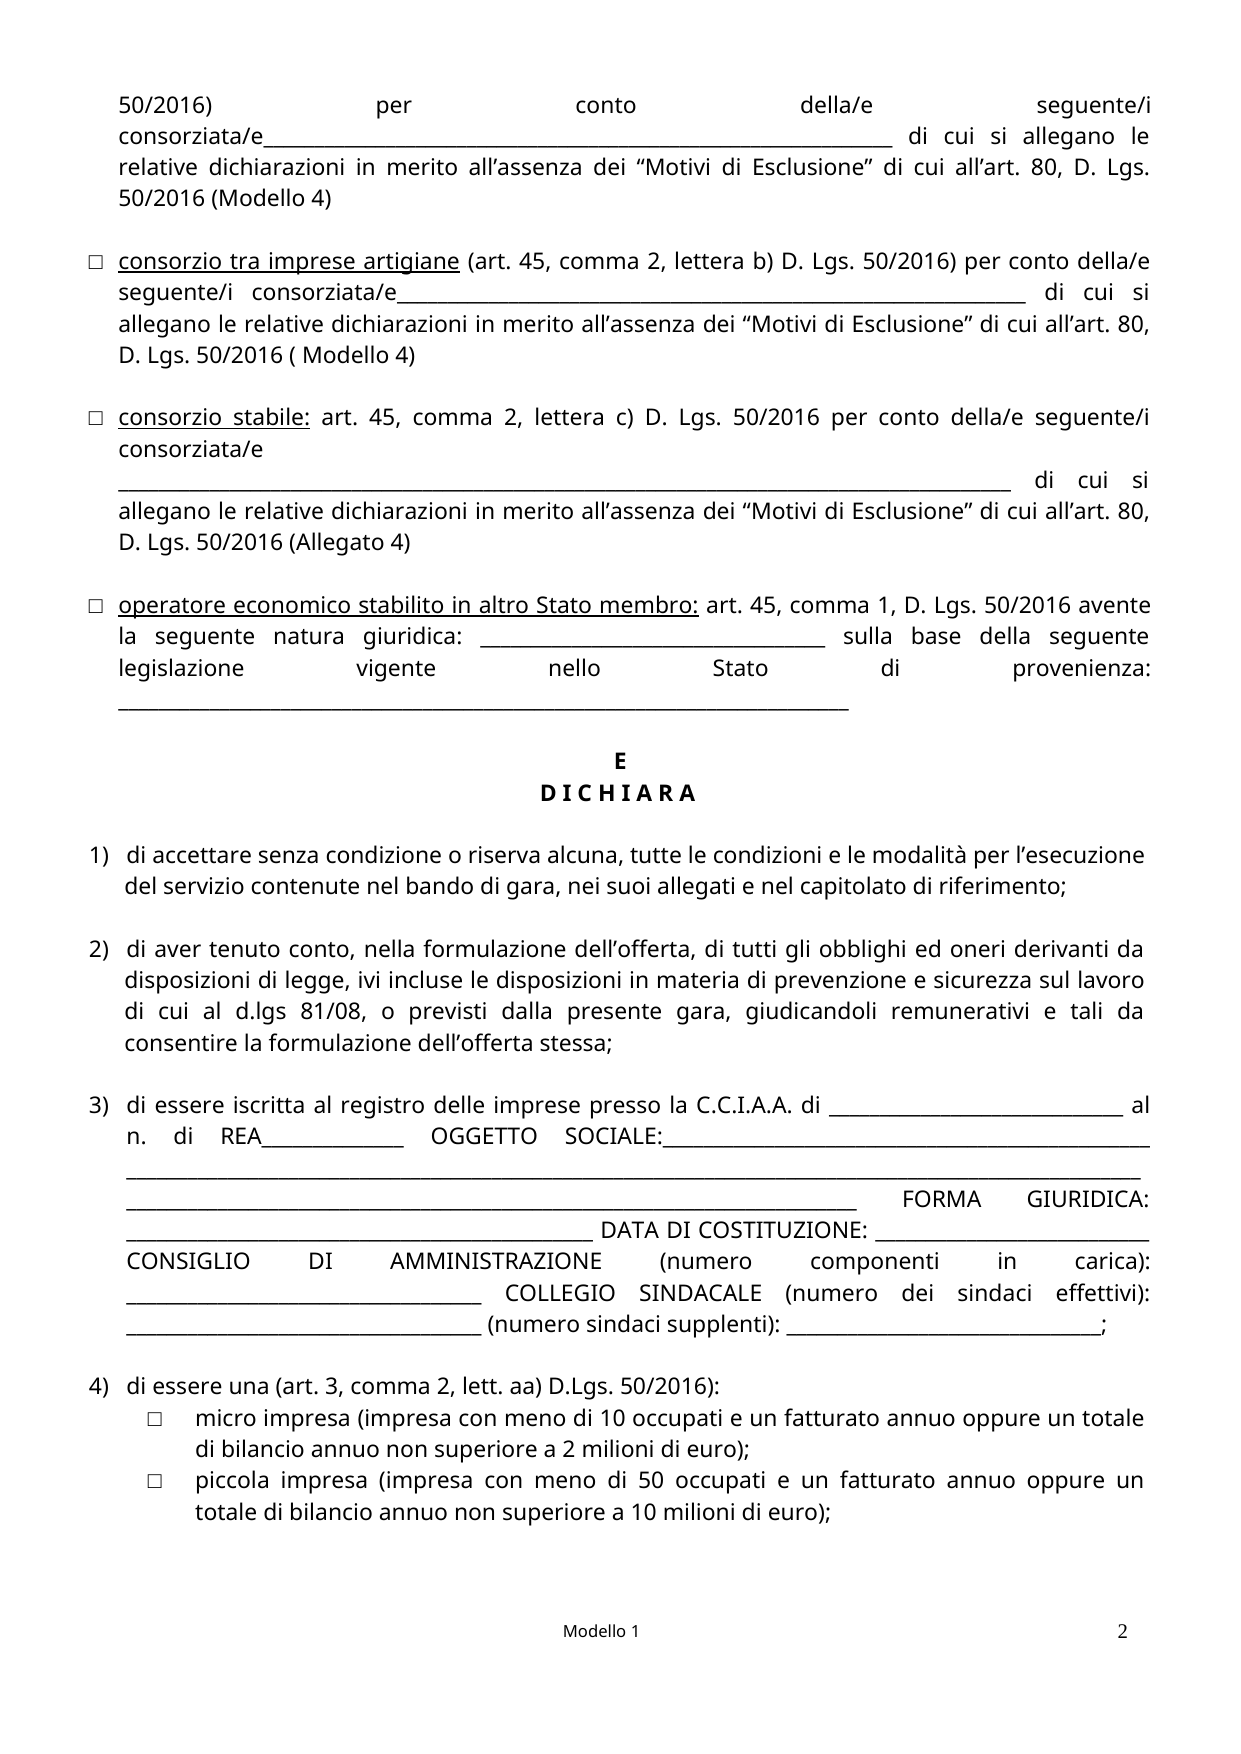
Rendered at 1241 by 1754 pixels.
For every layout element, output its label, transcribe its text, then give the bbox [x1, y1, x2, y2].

list di aver tenuto conto, nella formulazione dell’offerta, di tutti gli obblighi ed oneri derivanti da disposizioni di legge, ivi incluse le disposizioni in materia di prevenzione e sicurezza sul lavoro di cui al d.lgs 81/08, o previsti dalla presente gara, giudicandoli remunerativi e tali da consentire la formulazione dell’offerta stessa; [89, 933, 1146, 1058]
text E [89, 745, 1152, 776]
list micro impresa (impresa con meno di 10 occupati e un fatturato annuo oppure un totale di bilancio annuo non superiore a 2 milioni di euro); [148, 1401, 1146, 1464]
list consorzio stabile: art. 45, comma 2, lettera c) D. Lgs. 50/2016 per conto della/e seguente/i consorziata/e ________________________________________________________________________________________ di cui si allegano le relative dichiarazioni in merito all’assenza dei “Motivi di Esclusione” di cui all’art. 80, D. Lgs. 50/2016 (Allegato 4) [89, 401, 1152, 558]
list di essere una (art. 3, comma 2, lett. aa) D.Lgs. 50/2016): [89, 1370, 1146, 1401]
list di accettare senza condizione o riserva alcuna, tutte le condizioni e le modalità per l’esecuzione del servizio contenute nel bando di gara, nei suoi allegati e nel capitolato di riferimento; [89, 839, 1146, 901]
list di essere iscritta al registro delle imprese presso la C.C.I.A.A. di _____________________________ al n. di REA______________ OGGETTO SOCIALE:________________________________________________ ____________________________________________________________________________________________________________________________________________________________________________ FORMA GIURIDICA: ______________________________________________ DATA DI COSTITUZIONE: ___________________________ CONSIGLIO DI AMMINISTRAZIONE (numero componenti in carica): ___________________________________ COLLEGIO SINDACALE (numero dei sindaci effettivi): ___________________________________ (numero sindaci supplenti): _______________________________; [89, 1089, 1152, 1339]
list consorzio tra imprese artigiane (art. 45, comma 2, lettera b) D. Lgs. 50/2016) per conto della/e seguente/i consorziata/e______________________________________________________________ di cui si allegano le relative dichiarazioni in merito all’assenza dei “Motivi di Esclusione” di cui all’art. 80, D. Lgs. 50/2016 ( Modello 4) [89, 245, 1152, 370]
list piccola impresa (impresa con meno di 50 occupati e un fatturato annuo oppure un totale di bilancio annuo non superiore a 10 milioni di euro); [148, 1464, 1146, 1527]
text D I C H I A R A [89, 776, 1152, 808]
list operatore economico stabilito in altro Stato membro: art. 45, comma 1, D. Lgs. 50/2016 avente la seguente natura giuridica: __________________________________ sulla base della seguente legislazione vigente nello Stato di provenienza: ________________________________________________________________________ [89, 589, 1152, 714]
list 50/2016) per conto della/e seguente/i consorziata/e______________________________________________________________ di cui si allegano le relative dichiarazioni in merito all’assenza dei “Motivi di Esclusione” di cui all’art. 80, D. Lgs. 50/2016 (Modello 4) [89, 89, 1152, 214]
